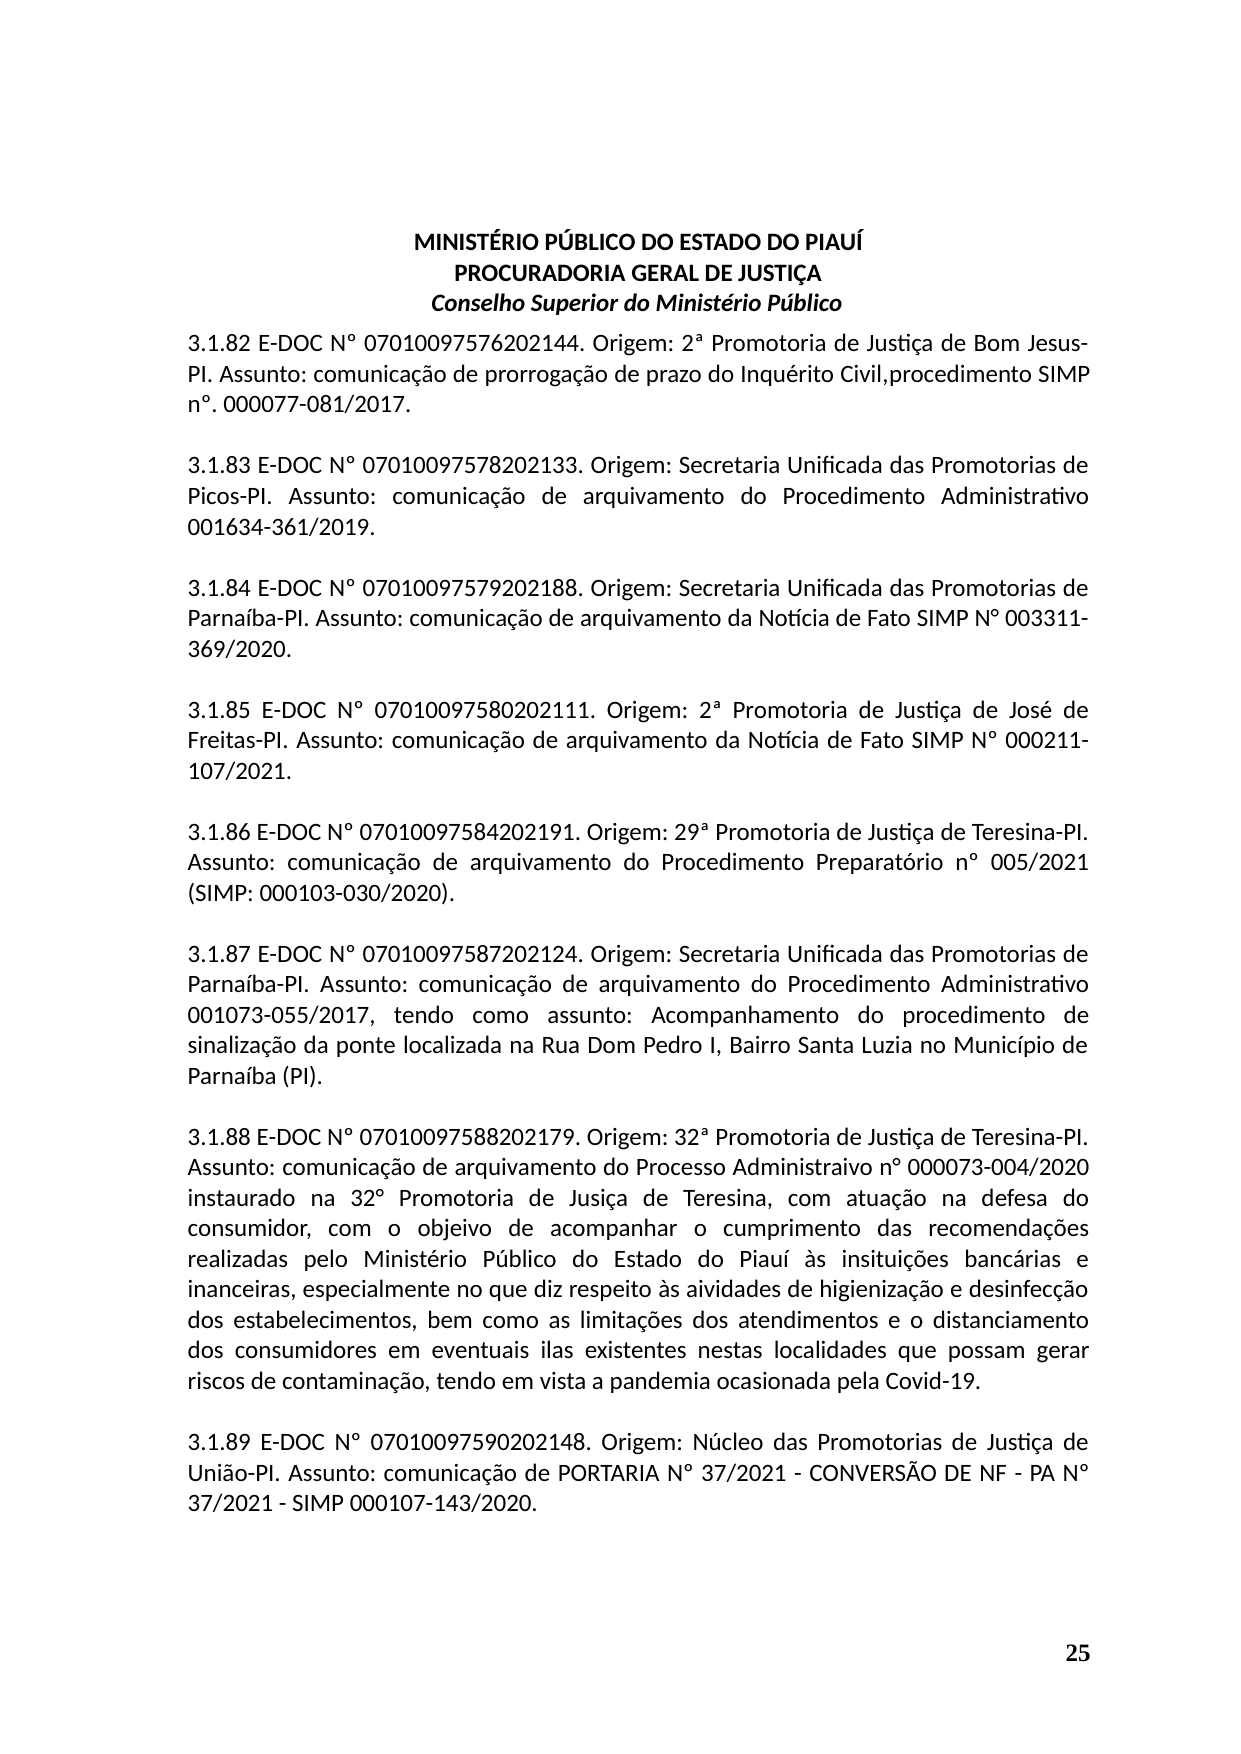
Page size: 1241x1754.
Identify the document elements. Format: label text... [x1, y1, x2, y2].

text 3.1.89 E-DOC Nº 07010097590202148. Origem: Núcleo das Promotorias de Justiça de União-PI. Assunto: comunicação de PORTARIA Nº 37/2021 - CONVERSÃO DE NF - PA Nº 37/2021 - SIMP 000107-143/2020. [187, 1426, 1090, 1518]
text 3.1.83 E-DOC Nº 07010097578202133. Origem: Secretaria Unificada das Promotorias de Picos-PI. Assunto: comunicação de arquivamento do Procedimento Administrativo 001634-361/2019. [187, 449, 1090, 541]
text 3.1.87 E-DOC Nº 07010097587202124. Origem: Secretaria Unificada das Promotorias de Parnaíba-PI. Assunto: comunicação de arquivamento do Procedimento Administrativo 001073-055/2017, tendo como assunto: Acompanhamento do procedimento de sinalização da ponte localizada na Rua Dom Pedro I, Bairro Santa Luzia no Município de Parnaíba (PI). [187, 938, 1090, 1091]
text 3.1.84 E-DOC Nº 07010097579202188. Origem: Secretaria Unificada das Promotorias de Parnaíba-PI. Assunto: comunicação de arquivamento da Notícia de Fato SIMP N° 003311-369/2020. [187, 572, 1090, 663]
text 3.1.88 E-DOC Nº 07010097588202179. Origem: 32ª Promotoria de Justiça de Teresina-PI. Assunto: comunicação de arquivamento do Processo Administraivo n° 000073-004/2020 instaurado na 32° Promotoria de Jusiça de Teresina, com atuação na defesa do consumidor, com o objeivo de acompanhar o cumprimento das recomendações realizadas pelo Ministério Público do Estado do Piauí às insituições bancárias e inanceiras, especialmente no que diz respeito às aividades de higienização e desinfecção dos estabelecimentos, bem como as limitações dos atendimentos e o distanciamento dos consumidores em eventuais ilas existentes nestas localidades que possam gerar riscos de contaminação, tendo em vista a pandemia ocasionada pela Covid-19. [187, 1121, 1090, 1396]
text 3.1.86 E-DOC Nº 07010097584202191. Origem: 29ª Promotoria de Justiça de Teresina-PI. Assunto: comunicação de arquivamento do Procedimento Preparatório nº 005/2021 (SIMP: 000103-030/2020). [187, 816, 1090, 907]
text 3.1.82 E-DOC Nº 07010097576202144. Origem: 2ª Promotoria de Justiça de Bom Jesus-PI. Assunto: comunicação de prorrogação de prazo do Inquérito Civil,procedimento SIMP nº. 000077-081/2017. [187, 327, 1090, 419]
text 3.1.85 E-DOC Nº 07010097580202111. Origem: 2ª Promotoria de Justiça de José de Freitas-PI. Assunto: comunicação de arquivamento da Notícia de Fato SIMP Nº 000211-107/2021. [187, 694, 1090, 785]
